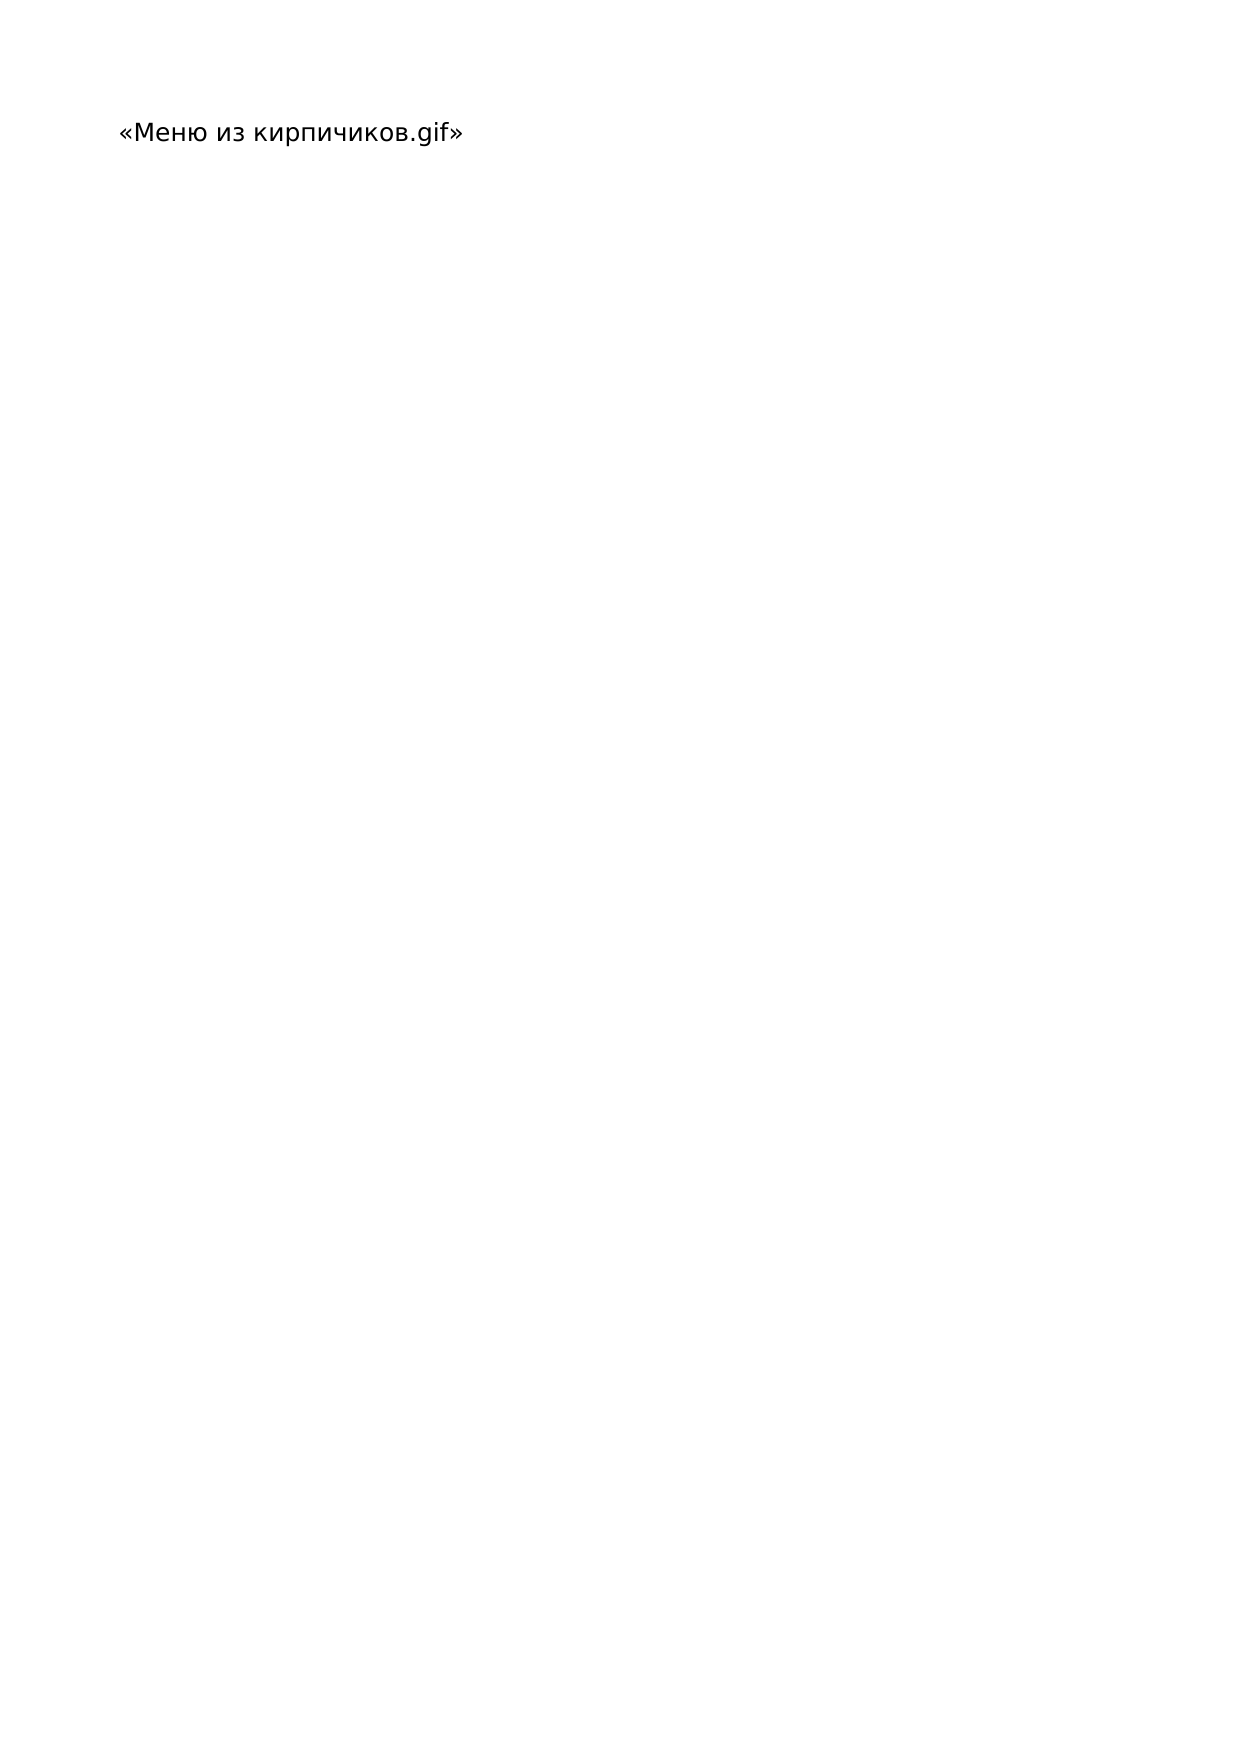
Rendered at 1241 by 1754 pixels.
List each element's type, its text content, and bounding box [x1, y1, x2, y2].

text «Меню из кирпичиков.gif» [118, 118, 1122, 147]
